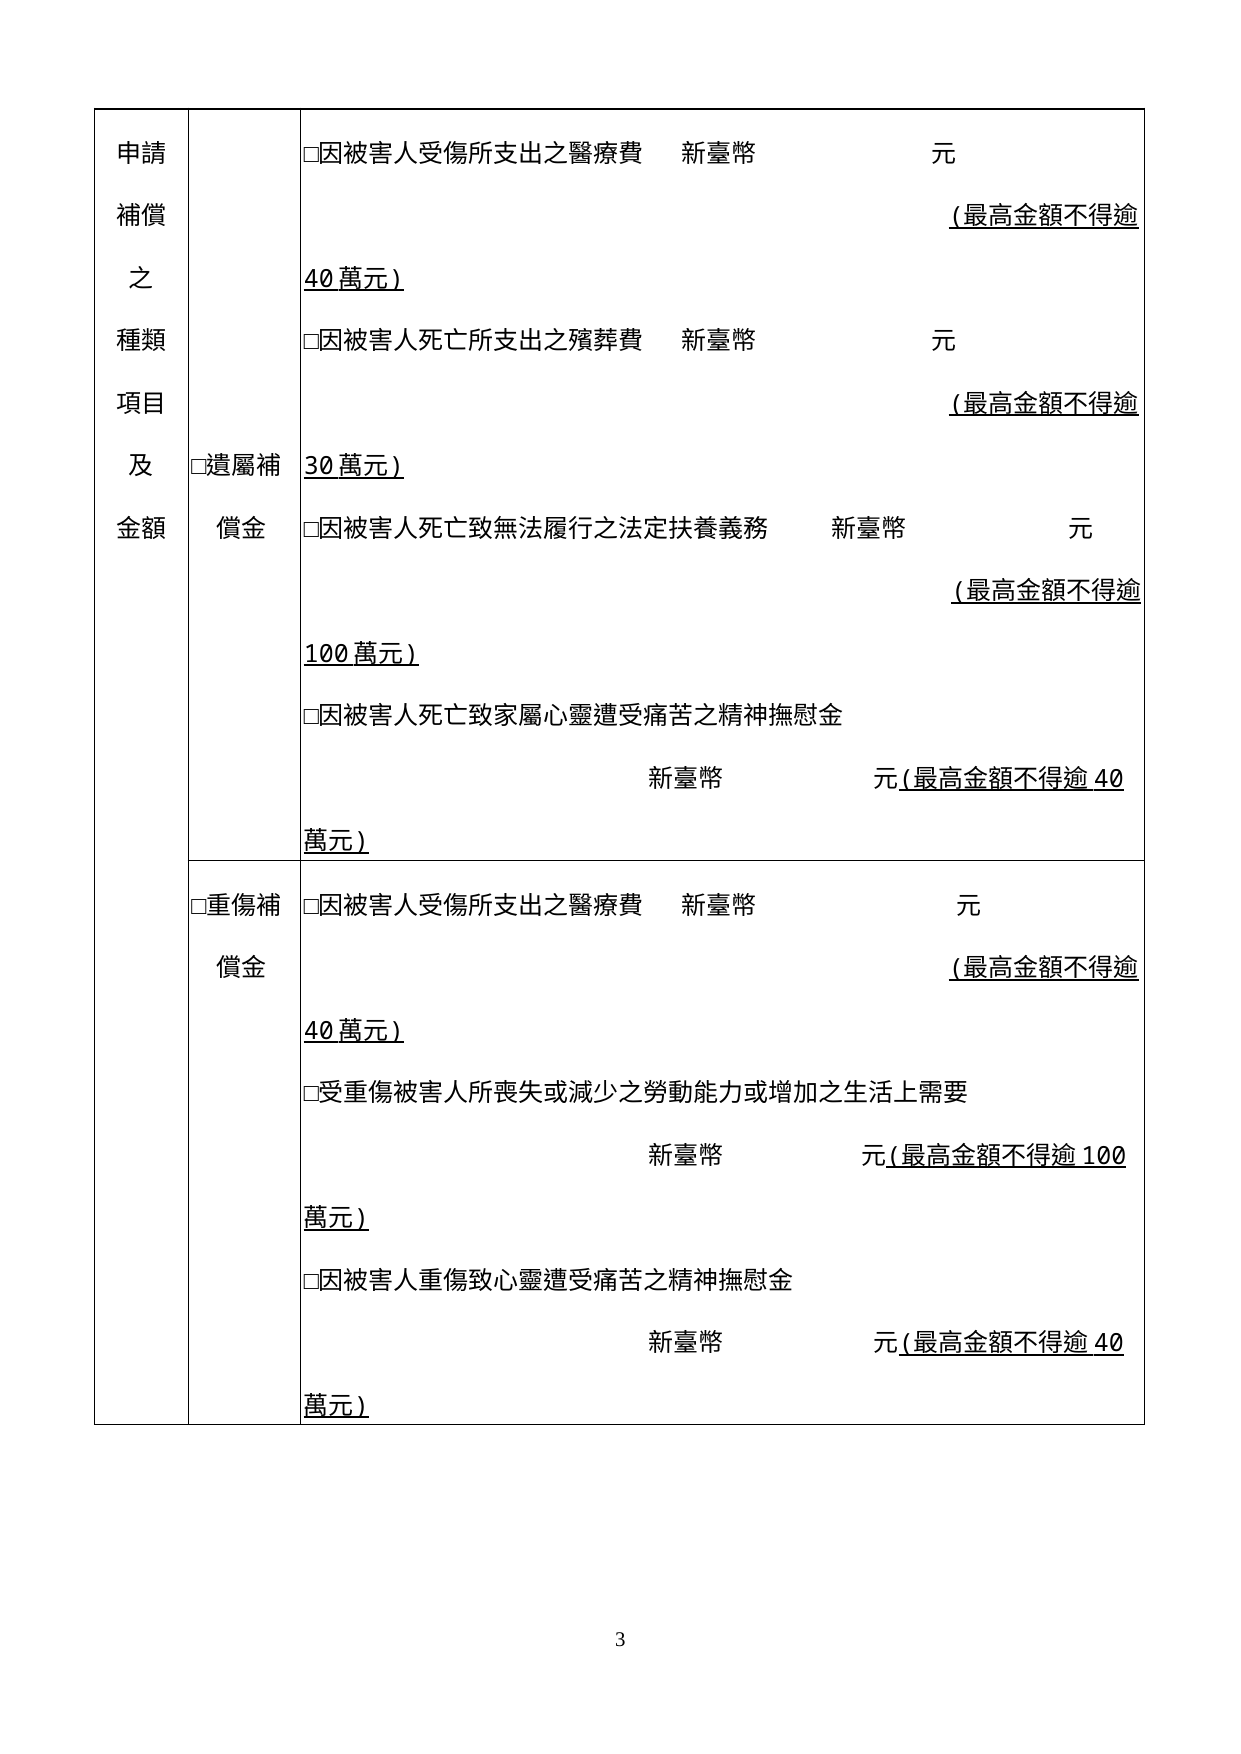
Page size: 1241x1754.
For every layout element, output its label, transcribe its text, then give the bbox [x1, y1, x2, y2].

table_cell □因被害人受傷所支出之醫療費 新臺幣 元 (最高金額不得逾40萬元) □受重傷被害人所喪失或減少之勞動能力或增加之生活上需要 新臺幣 元(最高金額不得逾100萬元) □因被害人重傷致心靈遭受痛苦之精神撫慰金 新臺幣 元(最高金額不得逾40萬元) [301, 861, 1144, 1424]
table_cell 申請 補償 之 種類 項目 及 金額 [95, 110, 188, 1424]
table_cell □遺屬補 償金 [189, 110, 300, 860]
table_cell □重傷補 償金 [189, 861, 300, 1424]
table_cell □因被害人受傷所支出之醫療費 新臺幣 元 (最高金額不得逾40萬元) □因被害人死亡所支出之殯葬費 新臺幣 元 (最高金額不得逾30萬元) □因被害人死亡致無法履行之法定扶養義務 新臺幣 元 (最高金額不得逾100萬元) □因被害人死亡致家屬心靈遭受痛苦之精神撫慰金 新臺幣 元(最高金額不得逾40萬元) [301, 110, 1144, 860]
